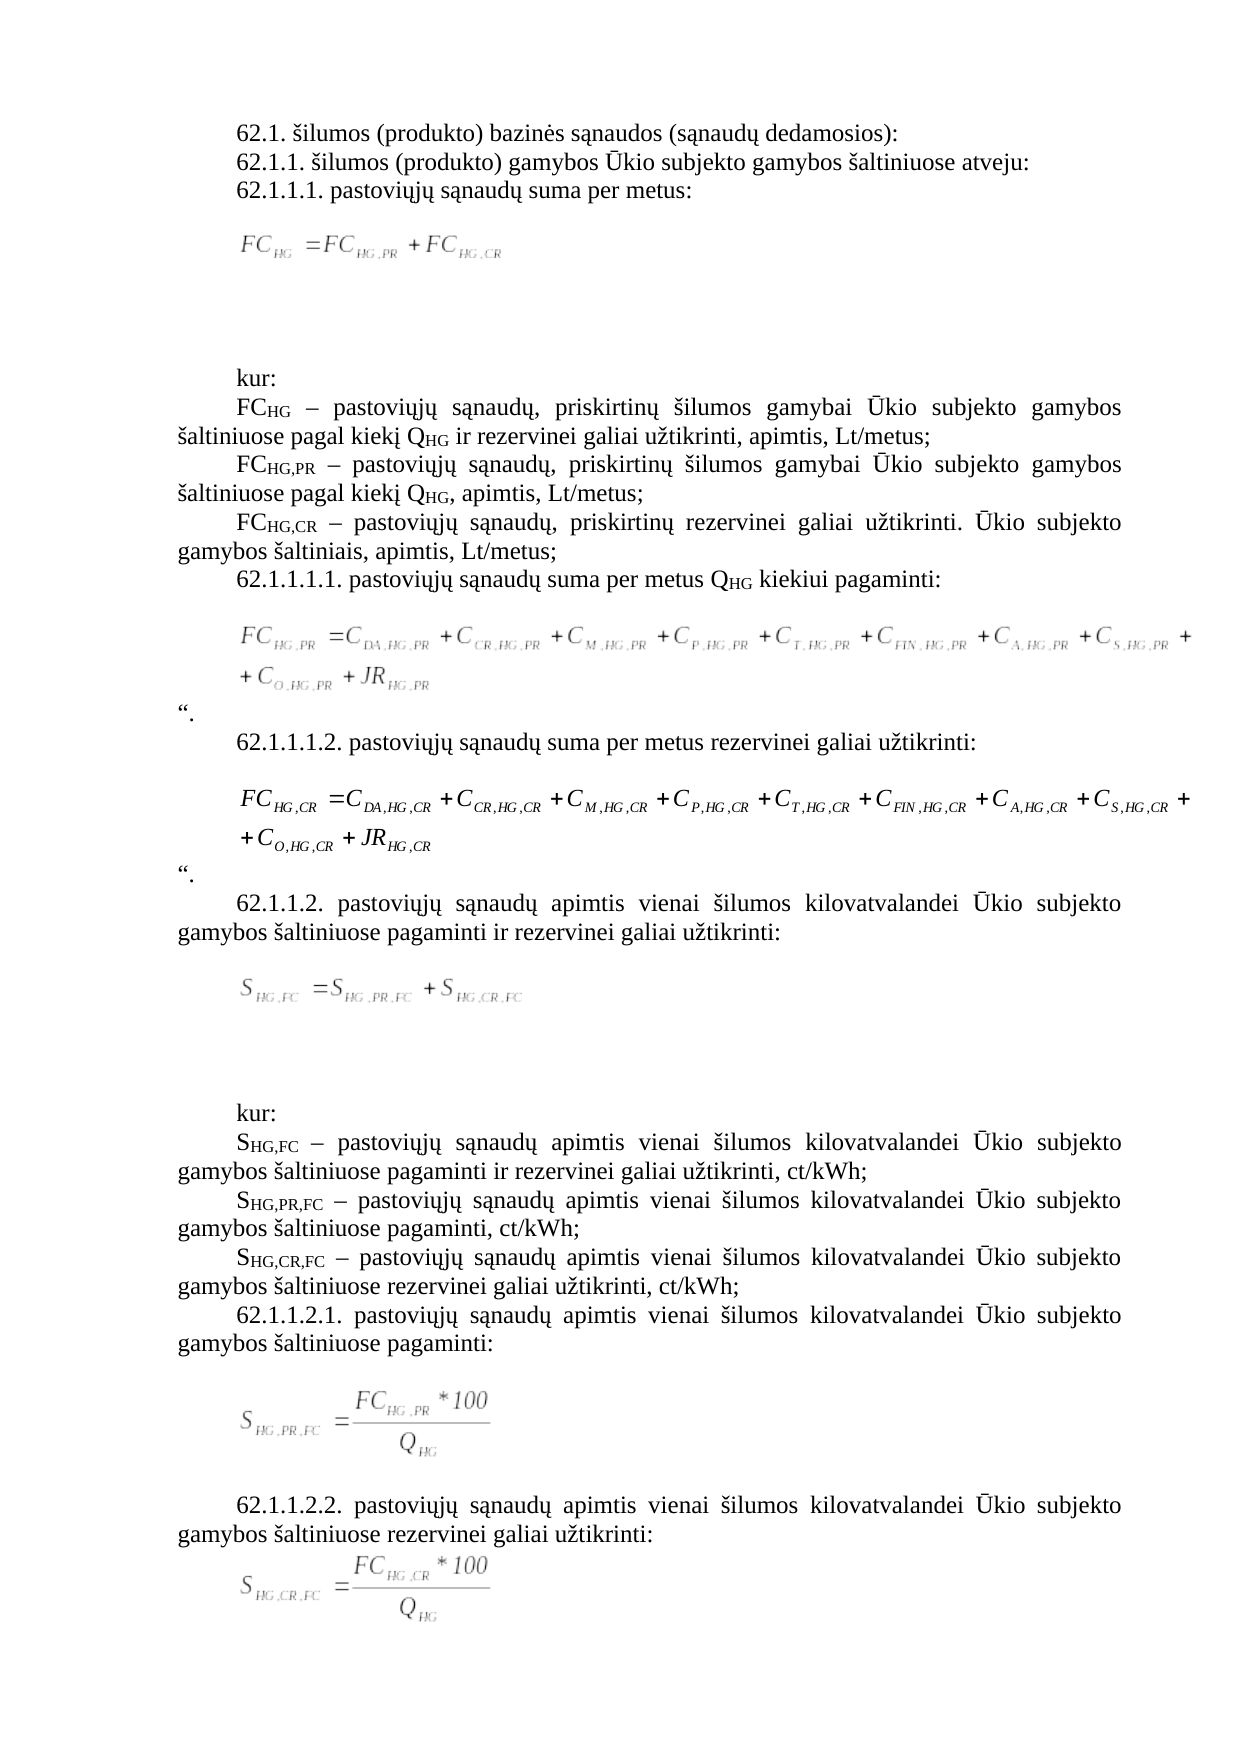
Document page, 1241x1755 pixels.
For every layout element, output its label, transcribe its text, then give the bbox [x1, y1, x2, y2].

text SHG,CR,FC – pastoviųjų sąnaudų apimtis vienai šilumos kilovatvalandei Ūkio subjekto gamybos šaltiniuose rezervinei galiai užtikrinti, ct/kWh; [177, 1242, 1122, 1300]
text 62.1.1.1.1. pastoviųjų sąnaudų suma per metus QHG kiekiui pagaminti: [177, 564, 1122, 593]
text 62.1.1.1. pastoviųjų sąnaudų suma per metus: [177, 176, 1122, 204]
text 62.1.1.2.2. pastoviųjų sąnaudų apimtis vienai šilumos kilovatvalandei Ūkio subjekto gamybos šaltiniuose rezervinei galiai užtikrinti: [177, 1491, 1122, 1548]
text SHG,FC – pastoviųjų sąnaudų apimtis vienai šilumos kilovatvalandei Ūkio subjekto gamybos šaltiniuose pagaminti ir rezervinei galiai užtikrinti, ct/kWh; [177, 1127, 1122, 1185]
text 62.1.1.1.2. pastoviųjų sąnaudų suma per metus rezervinei galiai užtikrinti: [177, 727, 1122, 755]
text 62.1. šilumos (produkto) bazinės sąnaudos (sąnaudų dedamosios): [177, 118, 1122, 147]
text SHG,PR,FC – pastoviųjų sąnaudų apimtis vienai šilumos kilovatvalandei Ūkio subjekto gamybos šaltiniuose pagaminti, ct/kWh; [177, 1185, 1122, 1242]
text 62.1.1.2.1. pastoviųjų sąnaudų apimtis vienai šilumos kilovatvalandei Ūkio subjekto gamybos šaltiniuose pagaminti: [177, 1300, 1122, 1357]
text FCHG,CR – pastoviųjų sąnaudų, priskirtinų rezervinei galiai užtikrinti. Ūkio subjekto gamybos šaltiniais, apimtis, Lt/metus; [177, 507, 1122, 564]
text “. [177, 620, 1122, 727]
text kur: [177, 1064, 1122, 1127]
text FCHG,PR – pastoviųjų sąnaudų, priskirtinų šilumos gamybai Ūkio subjekto gamybos šaltiniuose pagal kiekį QHG, apimtis, Lt/metus; [177, 449, 1122, 507]
text 62.1.1. šilumos (produkto) gamybos Ūkio subjekto gamybos šaltiniuose atveju: [177, 147, 1122, 176]
text kur: [177, 329, 1122, 392]
text “. [177, 782, 1122, 888]
text 62.1.1.2. pastoviųjų sąnaudų apimtis vienai šilumos kilovatvalandei Ūkio subjekto gamybos šaltiniuose pagaminti ir rezervinei galiai užtikrinti: [177, 888, 1122, 946]
text FCHG – pastoviųjų sąnaudų, priskirtinų šilumos gamybai Ūkio subjekto gamybos šaltiniuose pagal kiekį QHG ir rezervinei galiai užtikrinti, apimtis, Lt/metus; [177, 392, 1122, 449]
